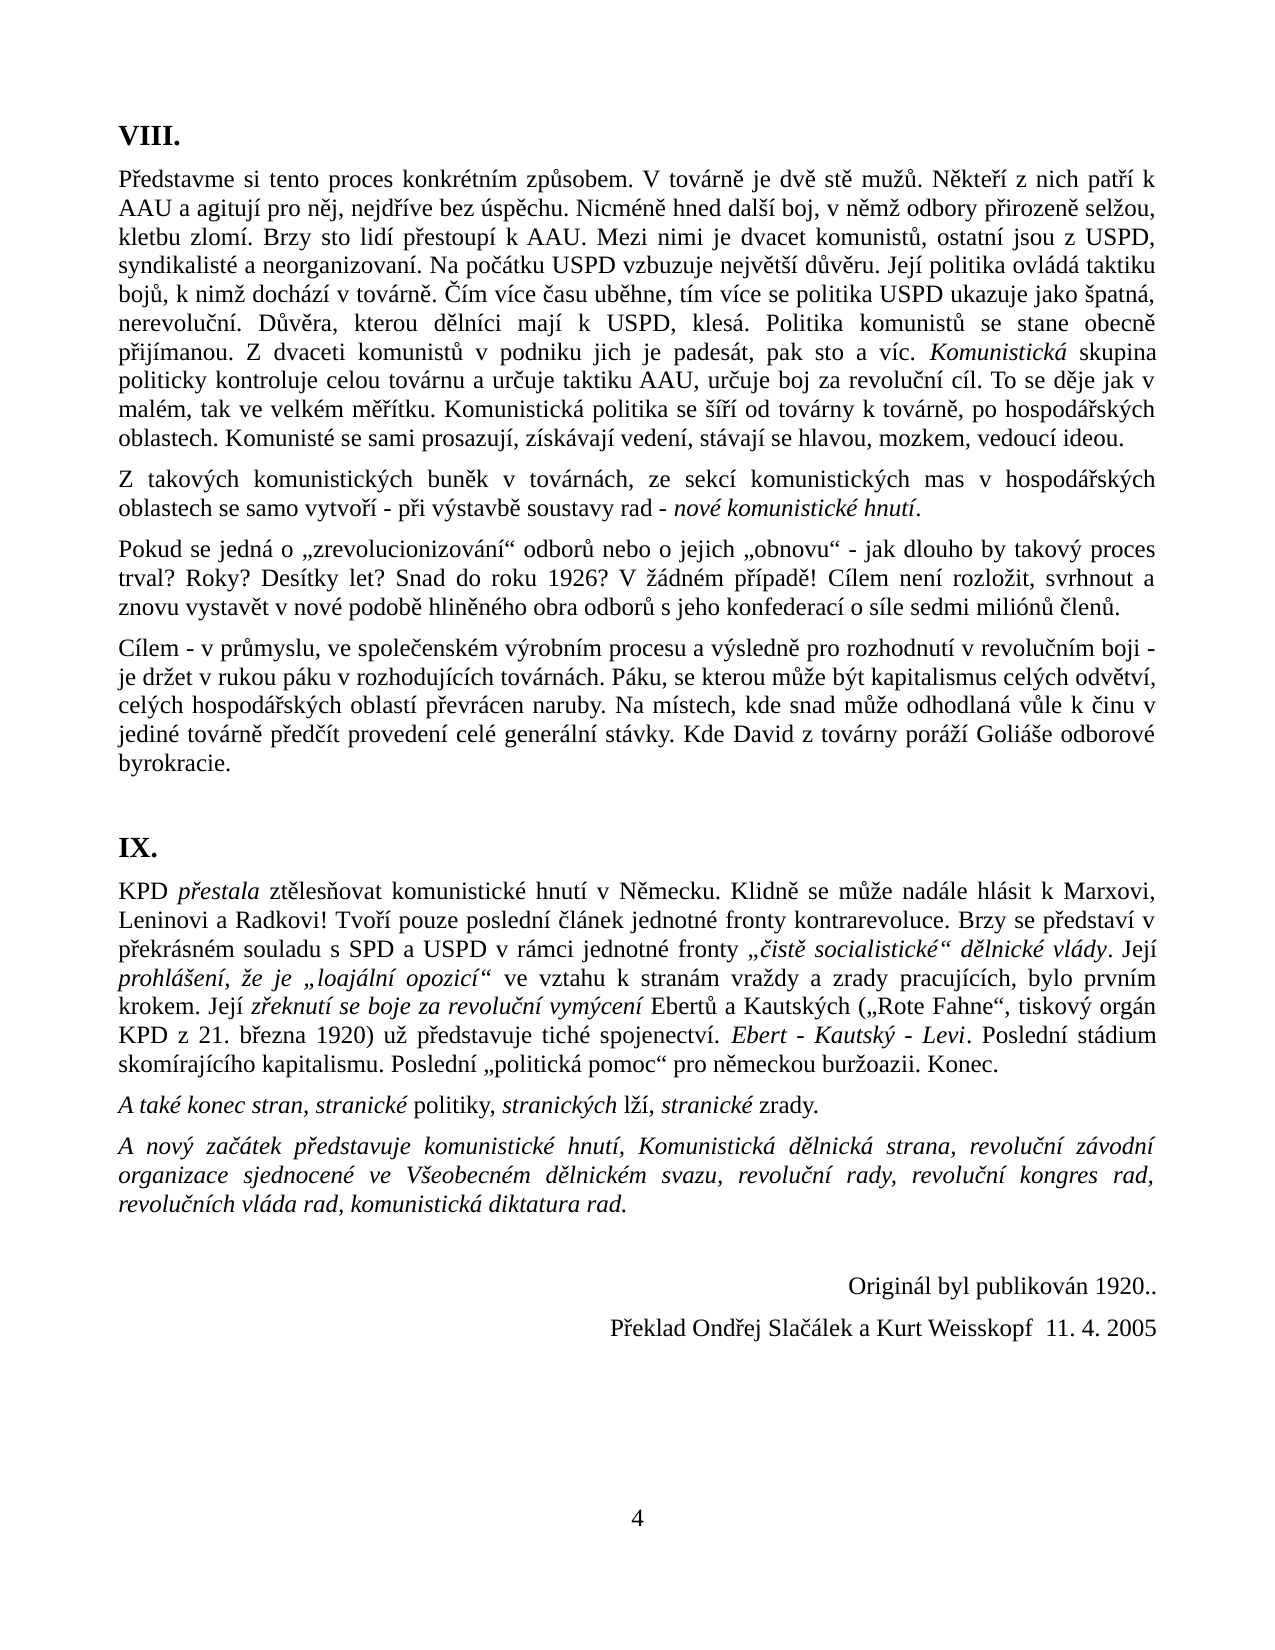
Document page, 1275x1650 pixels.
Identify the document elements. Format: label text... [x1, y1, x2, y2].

text A nový začátek představuje komunistické hnutí, Komunistická dělnická strana, revoluční závodní organizace sjednocené ve Všeobecném dělnickém svazu, revoluční rady, revoluční kongres rad, revolučních vláda rad, komunistická diktatura rad. [118, 1131, 1157, 1218]
text Originál byl publikován 1920.. [118, 1271, 1157, 1300]
text Z takových komunistických buněk v továrnách, ze sekcí komunistických mas v hospodářských oblastech se samo vytvoří - při výstavbě soustavy rad - nové komunistické hnutí. [118, 464, 1157, 522]
text Cílem - v průmyslu, ve společenském výrobním procesu a výsledně pro rozhodnutí v revolučním boji - je držet v rukou páku v rozhodujících továrnách. Páku, se kterou může být kapitalismus celých odvětví, celých hospodářských oblastí převrácen naruby. Na místech, kde snad může odhodlaná vůle k činu v jediné továrně předčít provedení celé generální stávky. Kde David z továrny poráží Goliáše odborové byrokracie. [118, 633, 1157, 777]
text Překlad Ondřej Slačálek a Kurt Weisskopf 11. 4. 2005 [118, 1313, 1157, 1341]
text IX. [118, 830, 1157, 864]
text VIII. [118, 118, 1157, 152]
text A také konec stran, stranické politiky, stranických lží, stranické zrady. [118, 1090, 1157, 1119]
text Pokud se jedná o „zrevolucionizování“ odborů nebo o jejich „obnovu“ - jak dlouho by takový proces trval? Roky? Desítky let? Snad do roku 1926? V žádném případě! Cílem není rozložit, svrhnout a znovu vystavět v nové podobě hliněného obra odborů s jeho konfederací o síle sedmi miliónů členů. [118, 534, 1157, 620]
text KPD přestala ztělesňovat komunistické hnutí v Německu. Klidně se může nadále hlásit k Marxovi, Leninovi a Radkovi! Tvoří pouze poslední článek jednotné fronty kontrarevoluce. Brzy se představí v překrásném souladu s SPD a USPD v rámci jednotné fronty „čistě socialistické“ dělnické vlády. Její prohlášení, že je „loajální opozicí“ ve vztahu k stranám vraždy a zrady pracujících, bylo prvním krokem. Její zřeknutí se boje za revoluční vymýcení Ebertů a Kautských („Rote Fahne“, tiskový orgán KPD z 21. března 1920) už představuje tiché spojenectví. Ebert - Kautský - Levi. Poslední stádium skomírajícího kapitalismu. Poslední „politická pomoc“ pro německou buržoazii. Konec. [118, 876, 1157, 1078]
text Představme si tento proces konkrétním způsobem. V továrně je dvě stě mužů. Někteří z nich patří k AAU a agitují pro něj, nejdříve bez úspěchu. Nicméně hned další boj, v němž odbory přirozeně selžou, kletbu zlomí. Brzy sto lidí přestoupí k AAU. Mezi nimi je dvacet komunistů, ostatní jsou z USPD, syndikalisté a neorganizovaní. Na počátku USPD vzbuzuje největší důvěru. Její politika ovládá taktiku bojů, k nimž dochází v továrně. Čím více času uběhne, tím více se politika USPD ukazuje jako špatná, nerevoluční. Důvěra, kterou dělníci mají k USPD, klesá. Politika komunistů se stane obecně přijímanou. Z dvaceti komunistů v podniku jich je padesát, pak sto a víc. Komunistická skupina politicky kontroluje celou továrnu a určuje taktiku AAU, určuje boj za revoluční cíl. To se děje jak v malém, tak ve velkém měřítku. Komunistická politika se šíří od továrny k továrně, po hospodářských oblastech. Komunisté se sami prosazují, získávají vedení, stávají se hlavou, mozkem, vedoucí ideou. [118, 164, 1157, 452]
